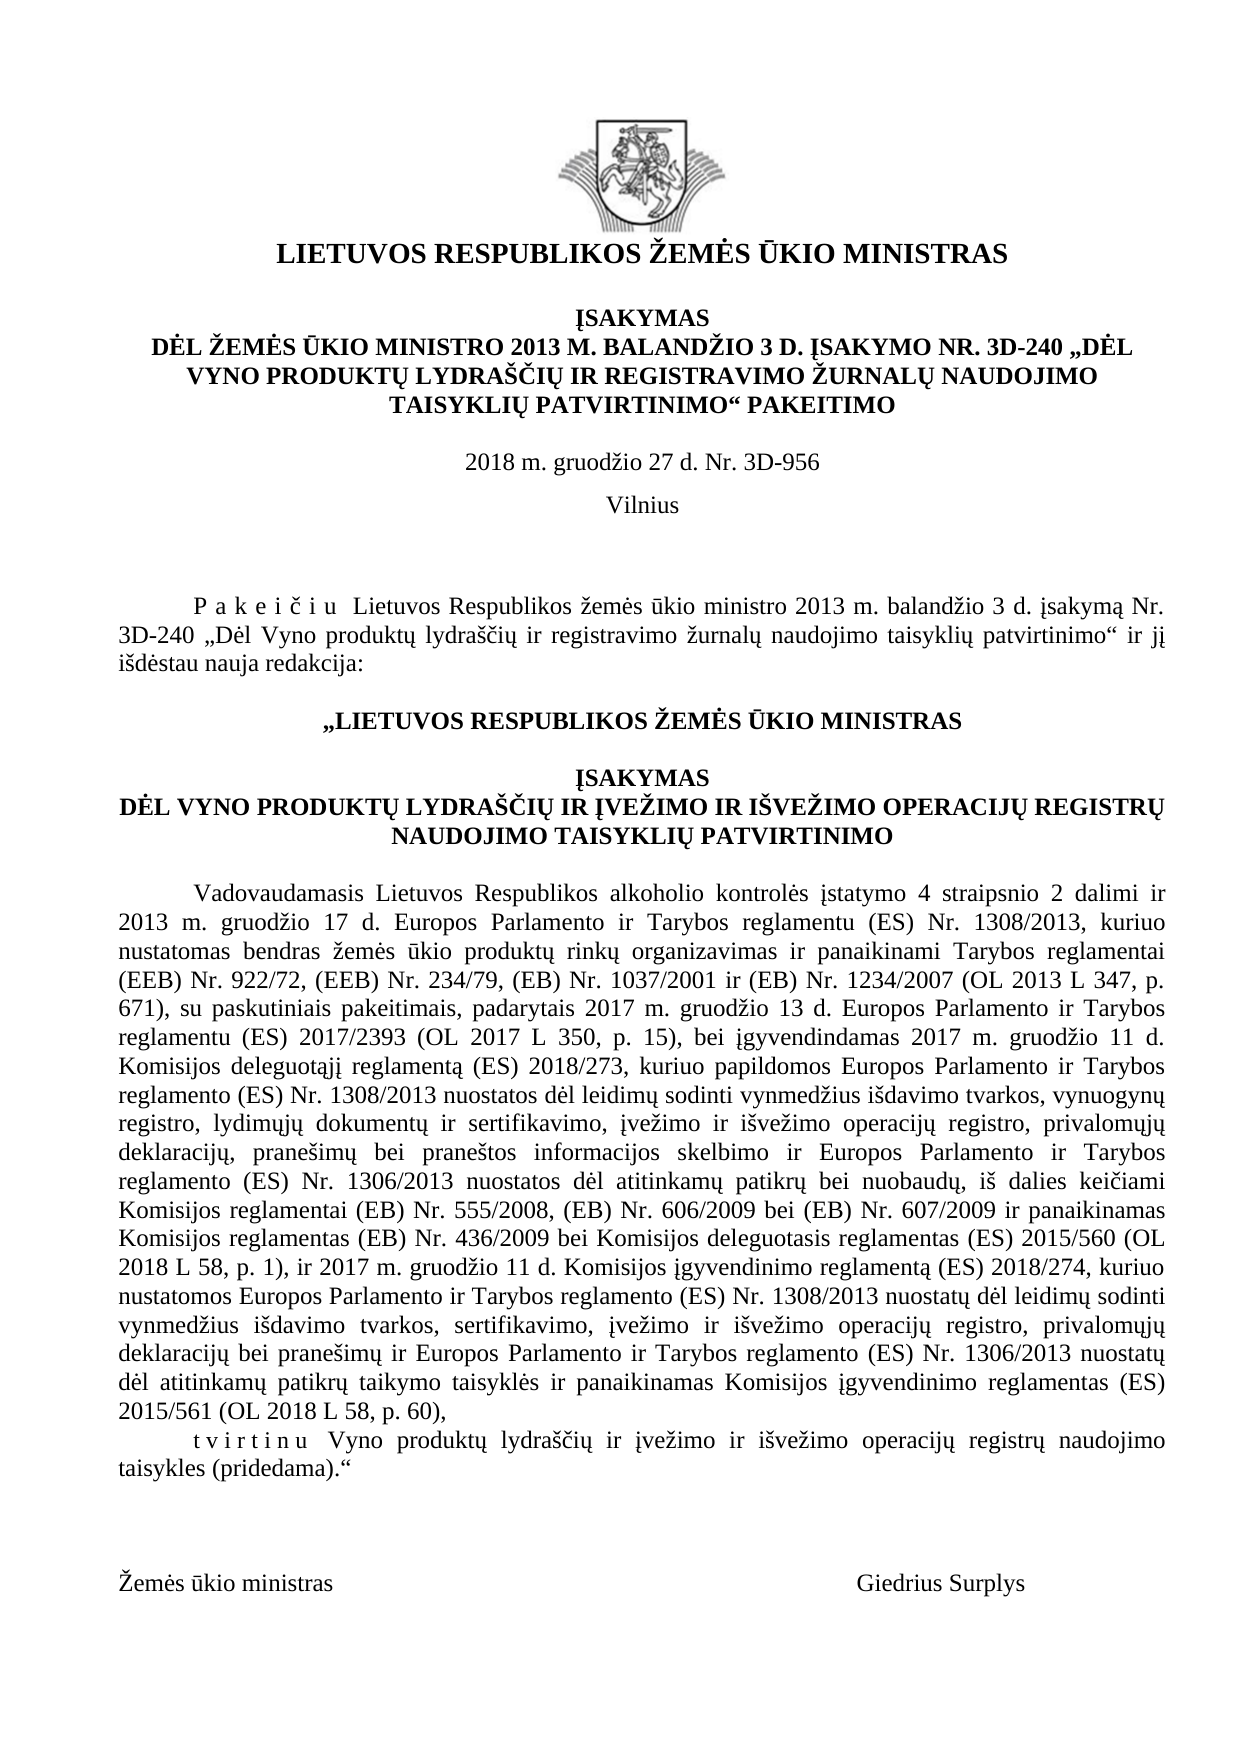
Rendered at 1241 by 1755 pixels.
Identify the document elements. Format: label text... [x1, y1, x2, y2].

text Vilnius [118, 490, 1167, 519]
text tvirtinu Vyno produktų lydraščių ir įvežimo ir išvežimo operacijų registrų naudojimo taisykles (pridedama).“ [118, 1425, 1167, 1482]
text Žemės ūkio ministras Giedrius Surplys [118, 1568, 1167, 1597]
text DĖL ŽEMĖS ŪKIO MINISTRO 2013 M. BALANDŽIO 3 D. ĮSAKYMO NR. 3D-240 „DĖL VYNO PRODUKTŲ LYDRAŠČIŲ IR REGISTRAVIMO ŽURNALŲ NAUDOJIMO TAISYKLIŲ PATVIRTINIMO“ PAKEITIMO [118, 332, 1167, 418]
text ĮSAKYMAS [118, 763, 1167, 792]
text Vadovaudamasis Lietuvos Respublikos alkoholio kontrolės įstatymo 4 straipsnio 2 dalimi ir 2013 m. gruodžio 17 d. Europos Parlamento ir Tarybos reglamentu (ES) Nr. 1308/2013, kuriuo nustatomas bendras žemės ūkio produktų rinkų organizavimas ir panaikinami Tarybos reglamentai (EEB) Nr. 922/72, (EEB) Nr. 234/79, (EB) Nr. 1037/2001 ir (EB) Nr. 1234/2007 (OL 2013 L 347, p. 671), su paskutiniais pakeitimais, padarytais 2017 m. gruodžio 13 d. Europos Parlamento ir Tarybos reglamentu (ES) 2017/2393 (OL 2017 L 350, p. 15), bei įgyvendindamas 2017 m. gruodžio 11 d. Komisijos deleguotąjį reglamentą (ES) 2018/273, kuriuo papildomos Europos Parlamento ir Tarybos reglamento (ES) Nr. 1308/2013 nuostatos dėl leidimų sodinti vynmedžius išdavimo tvarkos, vynuogynų registro, lydimųjų dokumentų ir sertifikavimo, įvežimo ir išvežimo operacijų registro, privalomųjų deklaracijų, pranešimų bei praneštos informacijos skelbimo ir Europos Parlamento ir Tarybos reglamento (ES) Nr. 1306/2013 nuostatos dėl atitinkamų patikrų bei nuobaudų, iš dalies keičiami Komisijos reglamentai (EB) Nr. 555/2008, (EB) Nr. 606/2009 bei (EB) Nr. 607/2009 ir panaikinamas Komisijos reglamentas (EB) Nr. 436/2009 bei Komisijos deleguotasis reglamentas (ES) 2015/560 (OL 2018 L 58, p. 1), ir 2017 m. gruodžio 11 d. Komisijos įgyvendinimo reglamentą (ES) 2018/274, kuriuo nustatomos Europos Parlamento ir Tarybos reglamento (ES) Nr. 1308/2013 nuostatų dėl leidimų sodinti vynmedžius išdavimo tvarkos, sertifikavimo, įvežimo ir išvežimo operacijų registro, privalomųjų deklaracijų bei pranešimų ir Europos Parlamento ir Tarybos reglamento (ES) Nr. 1306/2013 nuostatų dėl atitinkamų patikrų taikymo taisyklės ir panaikinamas Komisijos įgyvendinimo reglamentas (ES) 2015/561 (OL 2018 L 58, p. 60), [118, 878, 1167, 1425]
text DĖL VYNO PRODUKTŲ LYDRAŠČIŲ IR ĮVEŽIMO IR IŠVEŽIMO OPERACIJŲ REGISTRŲ NAUDOJIMO TAISYKLIŲ PATVIRTINIMO [118, 792, 1167, 850]
text 2018 m. gruodžio 27 d. Nr. 3D-956 [118, 447, 1167, 476]
text P a k e i č i u Lietuvos Respublikos žemės ūkio ministro 2013 m. balandžio 3 d. įsakymą Nr. 3D-240 „Dėl Vyno produktų lydraščių ir registravimo žurnalų naudojimo taisyklių patvirtinimo“ ir jį išdėstau nauja redakcija: [118, 591, 1167, 677]
text ĮSAKYMAS [118, 303, 1167, 332]
text LIETUVOS RESPUBLIKOS ŽEMĖS ŪKIO MINISTRAS [118, 236, 1167, 270]
text „LIETUVOS RESPUBLIKOS ŽEMĖS ŪKIO MINISTRAS [118, 706, 1167, 735]
